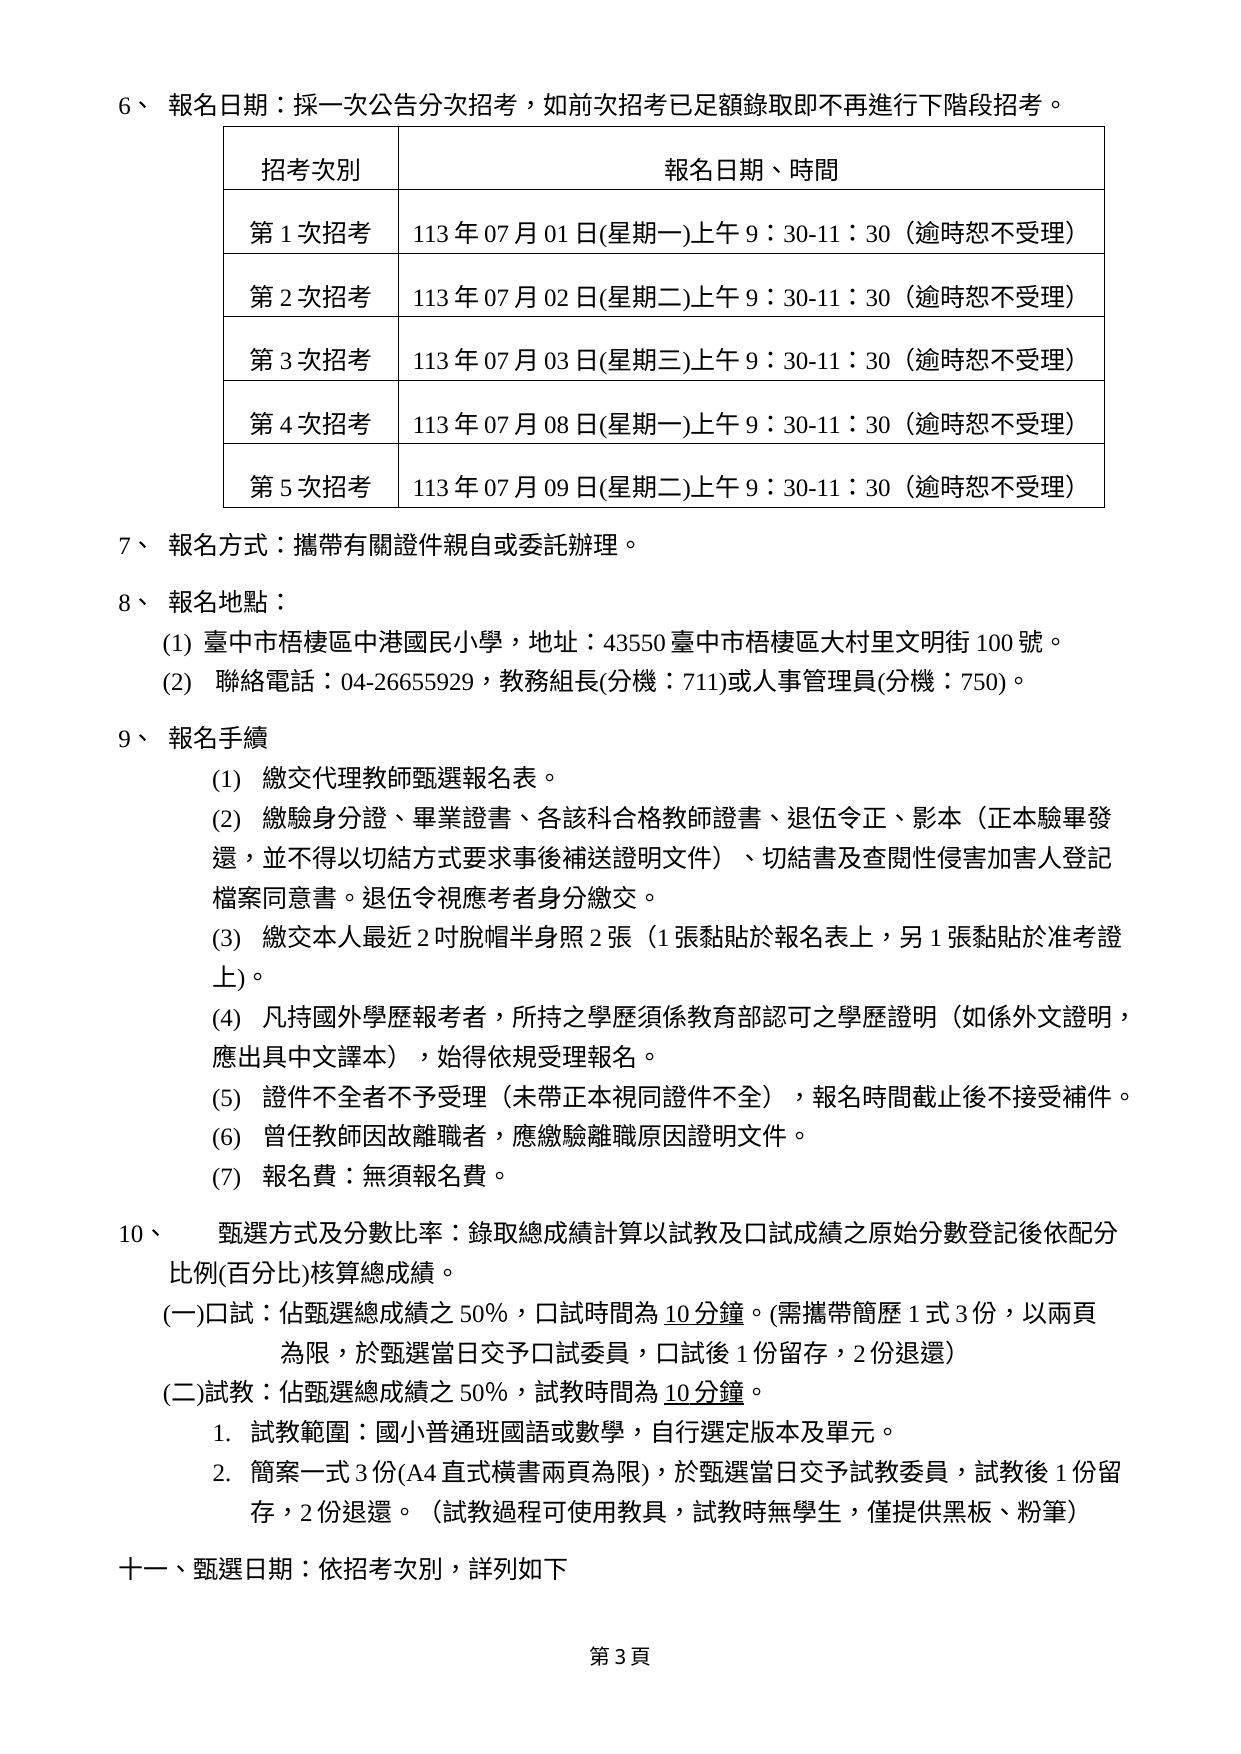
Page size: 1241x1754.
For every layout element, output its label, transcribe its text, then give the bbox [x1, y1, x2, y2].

list 報名方式：攜帶有關證件親自或委託辦理。 [118, 525, 1122, 561]
list 報名地點： [118, 582, 1122, 618]
table_cell 113年07月01日(星期一)上午9：30-11：30（逾時恕不受理） [399, 190, 1104, 253]
list 聯絡電話：04-26655929，教務組長(分機：711)或人事管理員(分機：750)。 [162, 662, 1122, 698]
table_cell 第3次招考 [224, 317, 398, 380]
list 試教範圍：國小普通班國語或數學，自行選定版本及單元。 [212, 1413, 1122, 1449]
list 繳交本人最近2吋脫帽半身照2張（1張黏貼於報名表上，另1張黏貼於准考證上)。 [212, 918, 1122, 994]
text (一)口試：佔甄選總成績之50％，口試時間為10分鐘。(需攜帶簡歷1式3份，以兩頁為限，於甄選當日交予口試委員，口試後1份留存，2份退還） [163, 1293, 1122, 1369]
list 臺中市梧棲區中港國民小學，地址：43550臺中市梧棲區大村里文明街100號。 [162, 622, 1122, 658]
list 甄選方式及分數比率：錄取總成績計算以試教及口試成績之原始分數登記後依配分比例(百分比)核算總成績。 [118, 1214, 1122, 1290]
table_cell 第4次招考 [224, 381, 398, 443]
text (二)試教：佔甄選總成績之50％，試教時間為10分鐘。 [163, 1373, 1122, 1409]
list 曾任教師因故離職者，應繳驗離職原因證明文件。 [212, 1117, 1122, 1153]
table_cell 113年07月03日(星期三)上午9：30-11：30（逾時恕不受理） [399, 317, 1104, 380]
table_cell 113年07月02日(星期二)上午9：30-11：30（逾時恕不受理） [399, 254, 1104, 316]
list 報名費：無須報名費。 [212, 1157, 1122, 1193]
list 繳驗身分證、畢業證書、各該科合格教師證書、退伍令正、影本（正本驗畢發還，並不得以切結方式要求事後補送證明文件）、切結書及查閱性侵害加害人登記檔案同意書。退伍令視應考者身分繳交。 [212, 798, 1122, 914]
table_header 招考次別 [224, 127, 398, 189]
text 十一、甄選日期：依招考次別，詳列如下 [118, 1549, 1122, 1586]
list 報名日期：採一次公告分次招考，如前次招考已足額錄取即不再進行下階段招考。 [118, 86, 1122, 122]
table_cell 113年07月08日(星期一)上午9：30-11：30（逾時恕不受理） [399, 381, 1104, 443]
list 證件不全者不予受理（未帶正本視同證件不全），報名時間截止後不接受補件。 [212, 1077, 1122, 1113]
table_cell 第2次招考 [224, 254, 398, 316]
table_cell 第5次招考 [224, 444, 398, 507]
list 凡持國外學歷報考者，所持之學歷須係教育部認可之學歷證明（如係外文證明，應出具中文譯本），始得依規受理報名。 [212, 997, 1122, 1073]
list 報名手續 [118, 719, 1122, 755]
table_cell 第1次招考 [224, 190, 398, 253]
table_header 報名日期、時間 [399, 127, 1104, 189]
list 繳交代理教師甄選報名表。 [212, 759, 1122, 795]
list 簡案一式3份(A4直式橫書兩頁為限)，於甄選當日交予試教委員，試教後1份留存，2份退還。（試教過程可使用教具，試教時無學生，僅提供黑板、粉筆） [212, 1452, 1122, 1528]
table_cell 113年07月09日(星期二)上午9：30-11：30（逾時恕不受理） [399, 444, 1104, 507]
